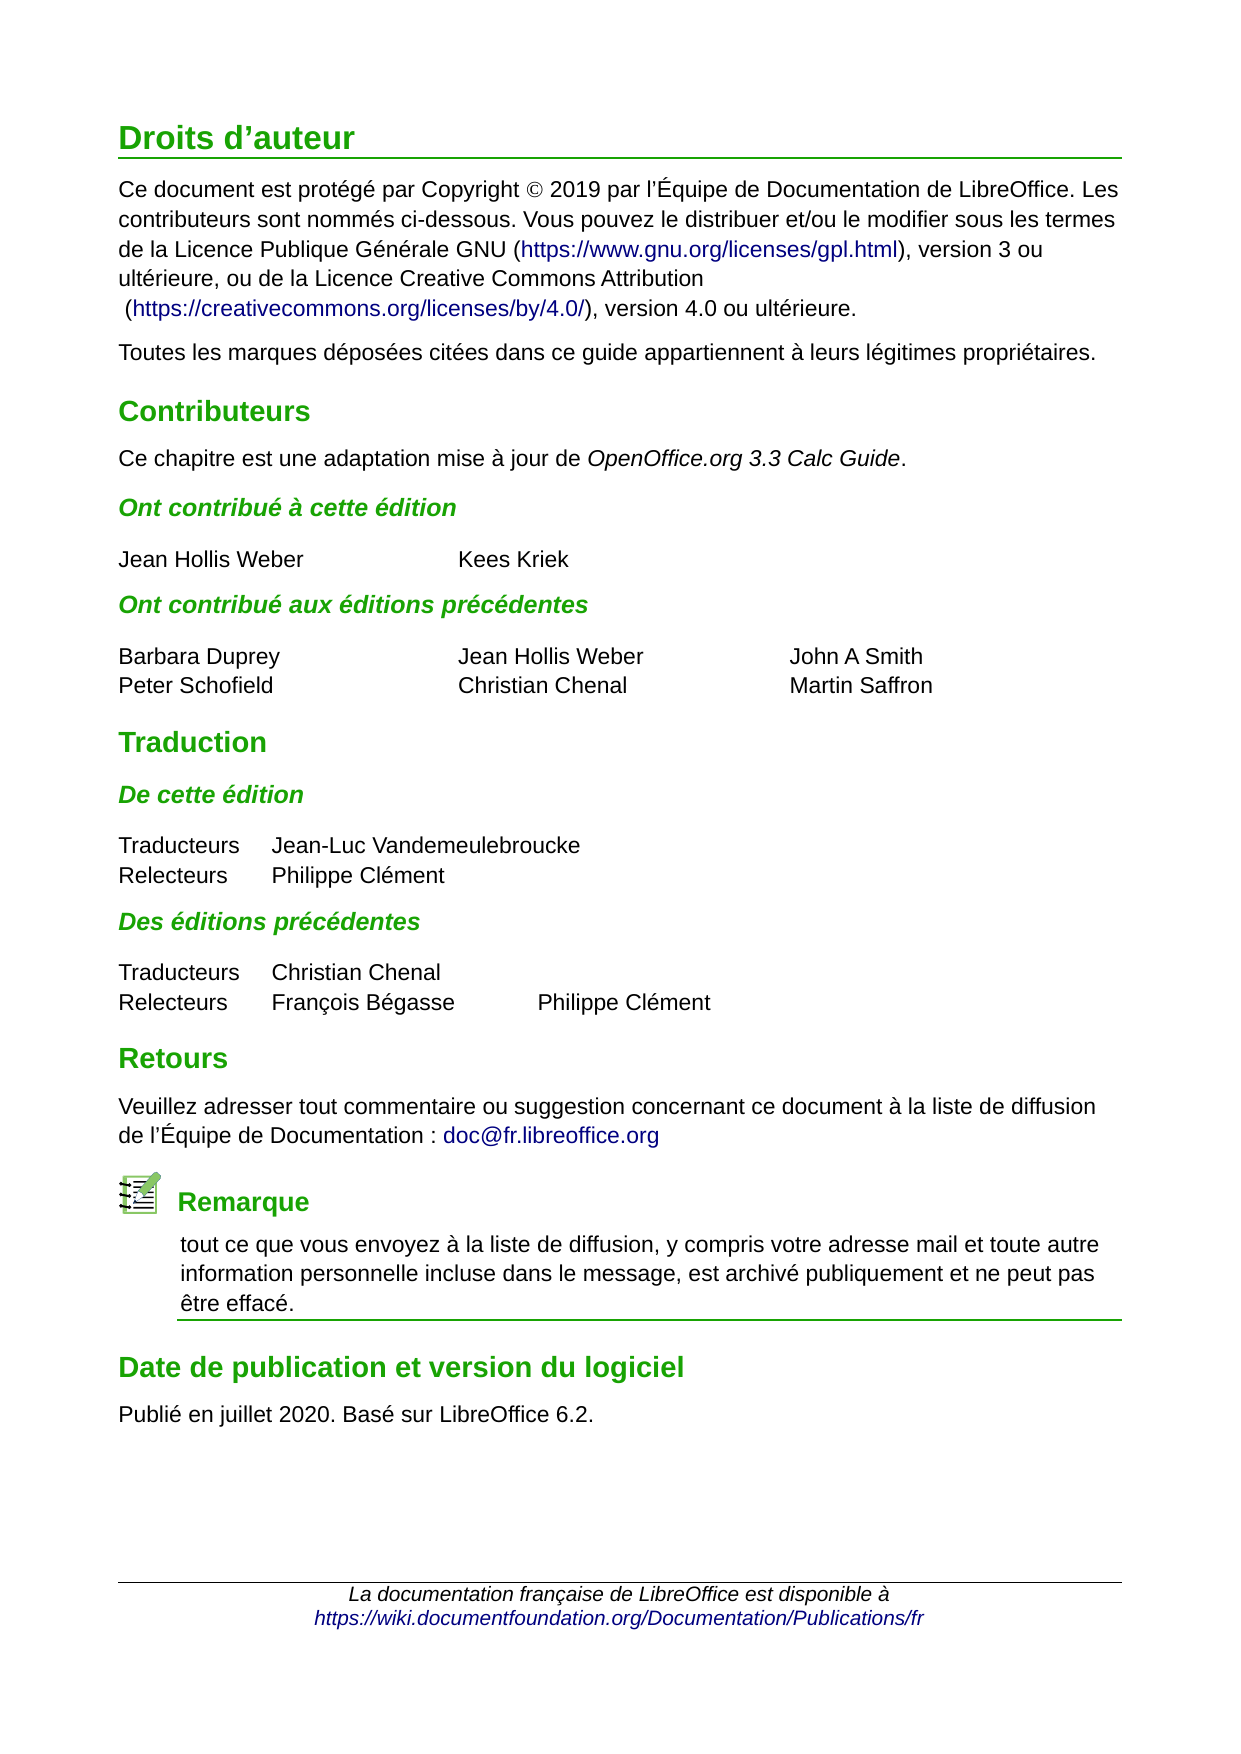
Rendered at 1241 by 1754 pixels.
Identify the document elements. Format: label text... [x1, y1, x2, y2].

text tout ce que vous envoyez à la liste de diffusion, y compris votre adresse mail et toute autre information personnelle incluse dans le message, est archivé publiquement et ne peut pas être effacé. [177, 1225, 1122, 1319]
list Remarque [118, 1171, 1122, 1217]
table_cell [602, 859, 862, 888]
text Ce document est protégé par Copyright © 2019 par l’Équipe de Documentation de LibreOffice. Les contributeurs sont nommés ci-dessous. Vous pouvez le distribuer et/ou le modifier sous les termes de la Licence Publique Générale GNU (https://www.gnu.org/licenses/gpl.html), version 3 ou ultérieure, ou de la Licence Creative Commons Attribution (https://creativecommons.org/licenses/by/4.0/), version 4.0 ou ultérieure. [118, 173, 1122, 321]
table_header Jean Hollis Weber [458, 640, 789, 669]
table_cell Philippe Clément [271, 859, 602, 888]
text Droits d’auteur [118, 118, 1122, 157]
table_cell Philippe Clément [537, 986, 803, 1015]
table_header [862, 829, 1122, 859]
text Traduction [118, 725, 1122, 759]
text Publié en juillet 2020. Basé sur LibreOffice 6.2. [118, 1398, 1122, 1428]
table_header Jean Hollis Weber [118, 543, 458, 572]
table_header Christian Chenal [271, 956, 537, 986]
text Des éditions précédentes [118, 906, 1122, 936]
table_cell Peter Schofield [118, 669, 458, 699]
table_header [803, 956, 1122, 986]
table_header Barbara Duprey [118, 640, 458, 669]
table_header Kees Kriek [458, 543, 789, 572]
table_cell François Bégasse [271, 986, 537, 1015]
table_header Traducteurs [118, 956, 271, 986]
text Ont contribué aux éditions précédentes [118, 589, 1122, 619]
text Ce chapitre est une adaptation mise à jour de OpenOffice.org 3.3 Calc Guide. [118, 442, 1122, 472]
table_header [537, 956, 803, 986]
table_cell Christian Chenal [458, 669, 789, 699]
text Veuillez adresser tout commentaire ou suggestion concernant ce document à la liste de diffusion de l’Équipe de Documentation : doc@fr.libreoffice.org [118, 1090, 1122, 1149]
table_cell Martin Saffron [789, 669, 1122, 699]
text Contributeurs [118, 394, 1122, 428]
table_header Jean-Luc Vandemeulebroucke [271, 829, 602, 859]
text De cette édition [118, 779, 1122, 809]
text Ont contribué à cette édition [118, 492, 1122, 522]
text Toutes les marques déposées citées dans ce guide appartiennent à leurs légitimes propriétaires. [118, 335, 1122, 365]
text Date de publication et version du logiciel [118, 1350, 1122, 1384]
table_header [789, 543, 1122, 572]
table_header John A Smith [789, 640, 1122, 669]
text Retours [118, 1042, 1122, 1075]
table_header Traducteurs [118, 829, 271, 859]
table_cell Relecteurs [118, 986, 271, 1015]
table_cell [862, 859, 1122, 888]
table_header [602, 829, 862, 859]
table_cell Relecteurs [118, 859, 271, 888]
table_cell [803, 986, 1122, 1015]
